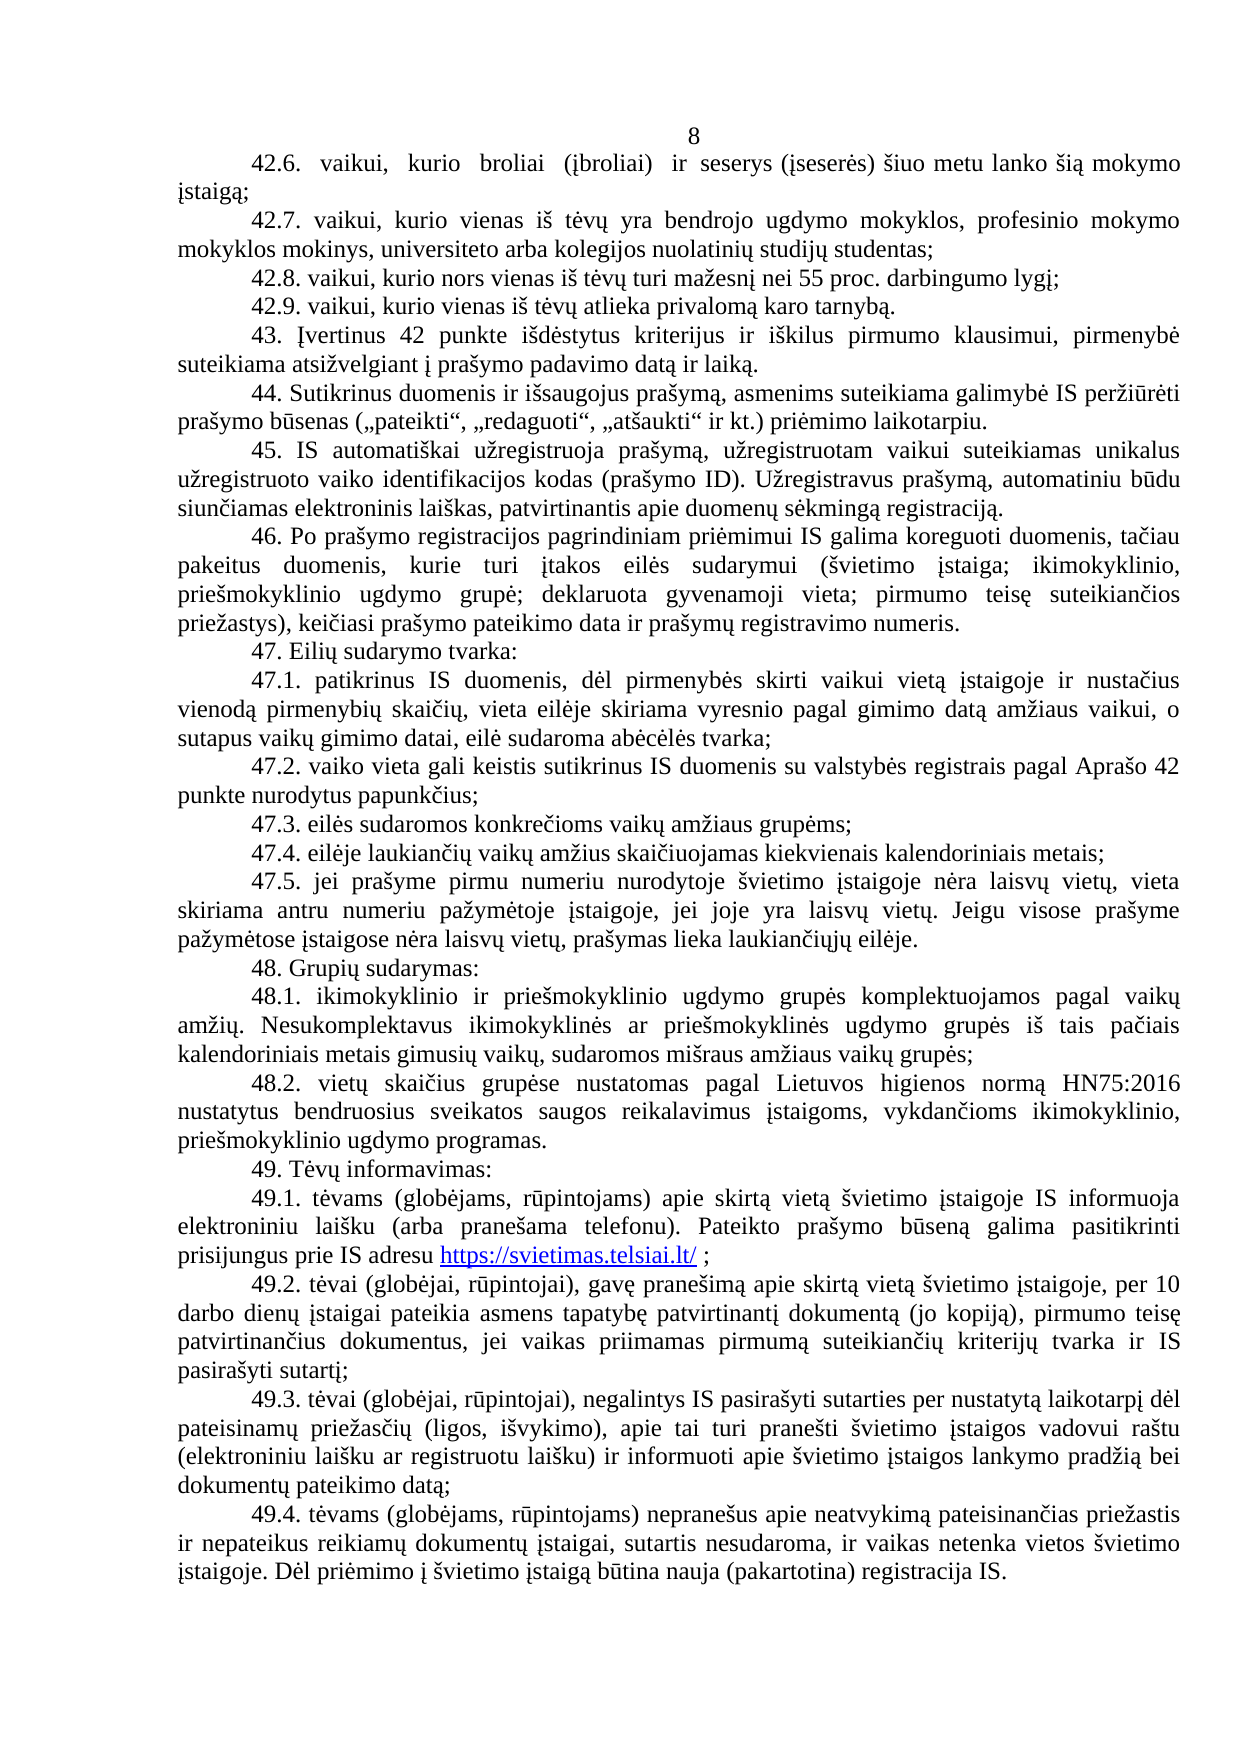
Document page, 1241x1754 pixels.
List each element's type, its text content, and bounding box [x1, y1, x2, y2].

text 44. Sutikrinus duomenis ir išsaugojus prašymą, asmenims suteikiama galimybė IS peržiūrėti prašymo būsenas („pateikti“, „redaguoti“, „atšaukti“ ir kt.) priėmimo laikotarpiu. [177, 378, 1181, 435]
text 47.4. eilėje laukiančių vaikų amžius skaičiuojamas kiekvienais kalendoriniais metais; [177, 838, 1181, 866]
text 49.3. tėvai (globėjai, rūpintojai), negalintys IS pasirašyti sutarties per nustatytą laikotarpį dėl pateisinamų priežasčių (ligos, išvykimo), apie tai turi pranešti švietimo įstaigos vadovui raštu (elektroniniu laišku ar registruotu laišku) ir informuoti apie švietimo įstaigos lankymo pradžią bei dokumentų pateikimo datą; [177, 1384, 1181, 1499]
text 49.4. tėvams (globėjams, rūpintojams) nepranešus apie neatvykimą pateisinančias priežastis ir nepateikus reikiamų dokumentų įstaigai, sutartis nesudaroma, ir vaikas netenka vietos švietimo įstaigoje. Dėl priėmimo į švietimo įstaigą būtina nauja (pakartotina) registracija IS. [177, 1499, 1181, 1585]
text 46. Po prašymo registracijos pagrindiniam priėmimui IS galima koreguoti duomenis, tačiau pakeitus duomenis, kurie turi įtakos eilės sudarymui (švietimo įstaiga; ikimokyklinio, priešmokyklinio ugdymo grupė; deklaruota gyvenamoji vieta; pirmumo teisę suteikiančios priežastys), keičiasi prašymo pateikimo data ir prašymų registravimo numeris. [177, 521, 1181, 636]
text 45. IS automatiškai užregistruoja prašymą, užregistruotam vaikui suteikiamas unikalus užregistruoto vaiko identifikacijos kodas (prašymo ID). Užregistravus prašymą, automatiniu būdu siunčiamas elektroninis laiškas, patvirtinantis apie duomenų sėkmingą registraciją. [177, 435, 1181, 521]
text 48. Grupių sudarymas: [177, 953, 1181, 981]
text 42.7. vaikui, kurio vienas iš tėvų yra bendrojo ugdymo mokyklos, profesinio mokymo mokyklos mokinys, universiteto arba kolegijos nuolatinių studijų studentas; [177, 205, 1181, 263]
text 42.9. vaikui, kurio vienas iš tėvų atlieka privalomą karo tarnybą. [177, 291, 1181, 320]
text 49. Tėvų informavimas: [177, 1154, 1181, 1183]
text 48.1. ikimokyklinio ir priešmokyklinio ugdymo grupės komplektuojamos pagal vaikų amžių. Nesukomplektavus ikimokyklinės ar priešmokyklinės ugdymo grupės iš tais pačiais kalendoriniais metais gimusių vaikų, sudaromos mišraus amžiaus vaikų grupės; [177, 981, 1181, 1068]
text 49.2. tėvai (globėjai, rūpintojai), gavę pranešimą apie skirtą vietą švietimo įstaigoje, per 10 darbo dienų įstaigai pateikia asmens tapatybę patvirtinantį dokumentą (jo kopiją), pirmumo teisę patvirtinančius dokumentus, jei vaikas priimamas pirmumą suteikiančių kriterijų tvarka ir IS pasirašyti sutartį; [177, 1269, 1181, 1384]
text 47.2. vaiko vieta gali keistis sutikrinus IS duomenis su valstybės registrais pagal Aprašo 42 punkte nurodytus papunkčius; [177, 751, 1181, 809]
text 43. Įvertinus 42 punkte išdėstytus kriterijus ir iškilus pirmumo klausimui, pirmenybė suteikiama atsižvelgiant į prašymo padavimo datą ir laiką. [177, 320, 1181, 378]
text 47.1. patikrinus IS duomenis, dėl pirmenybės skirti vaikui vietą įstaigoje ir nustačius vienodą pirmenybių skaičių, vieta eilėje skiriama vyresnio pagal gimimo datą amžiaus vaikui, o sutapus vaikų gimimo datai, eilė sudaroma abėcėlės tvarka; [177, 665, 1181, 751]
text 47. Eilių sudarymo tvarka: [177, 636, 1181, 665]
text 48.2. vietų skaičius grupėse nustatomas pagal Lietuvos higienos normą HN75:2016 nustatytus bendruosius sveikatos saugos reikalavimus įstaigoms, vykdančioms ikimokyklinio, priešmokyklinio ugdymo programas. [177, 1068, 1181, 1154]
text 47.5. jei prašyme pirmu numeriu nurodytoje švietimo įstaigoje nėra laisvų vietų, vieta skiriama antru numeriu pažymėtoje įstaigoje, jei joje yra laisvų vietų. Jeigu visose prašyme pažymėtose įstaigose nėra laisvų vietų, prašymas lieka laukiančiųjų eilėje. [177, 866, 1181, 953]
text 42.6. vaikui, kurio broliai (įbroliai) ir seserys (įseserės) šiuo metu lanko šią mokymo įstaigą; [177, 148, 1181, 205]
text 47.3. eilės sudaromos konkrečioms vaikų amžiaus grupėms; [177, 809, 1181, 838]
text 49.1. tėvams (globėjams, rūpintojams) apie skirtą vietą švietimo įstaigoje IS informuoja elektroniniu laišku (arba pranešama telefonu). Pateikto prašymo būseną galima pasitikrinti prisijungus prie IS adresu https://svietimas.telsiai.lt/ ; [177, 1183, 1181, 1269]
text 42.8. vaikui, kurio nors vienas iš tėvų turi mažesnį nei 55 proc. darbingumo lygį; [177, 263, 1181, 291]
